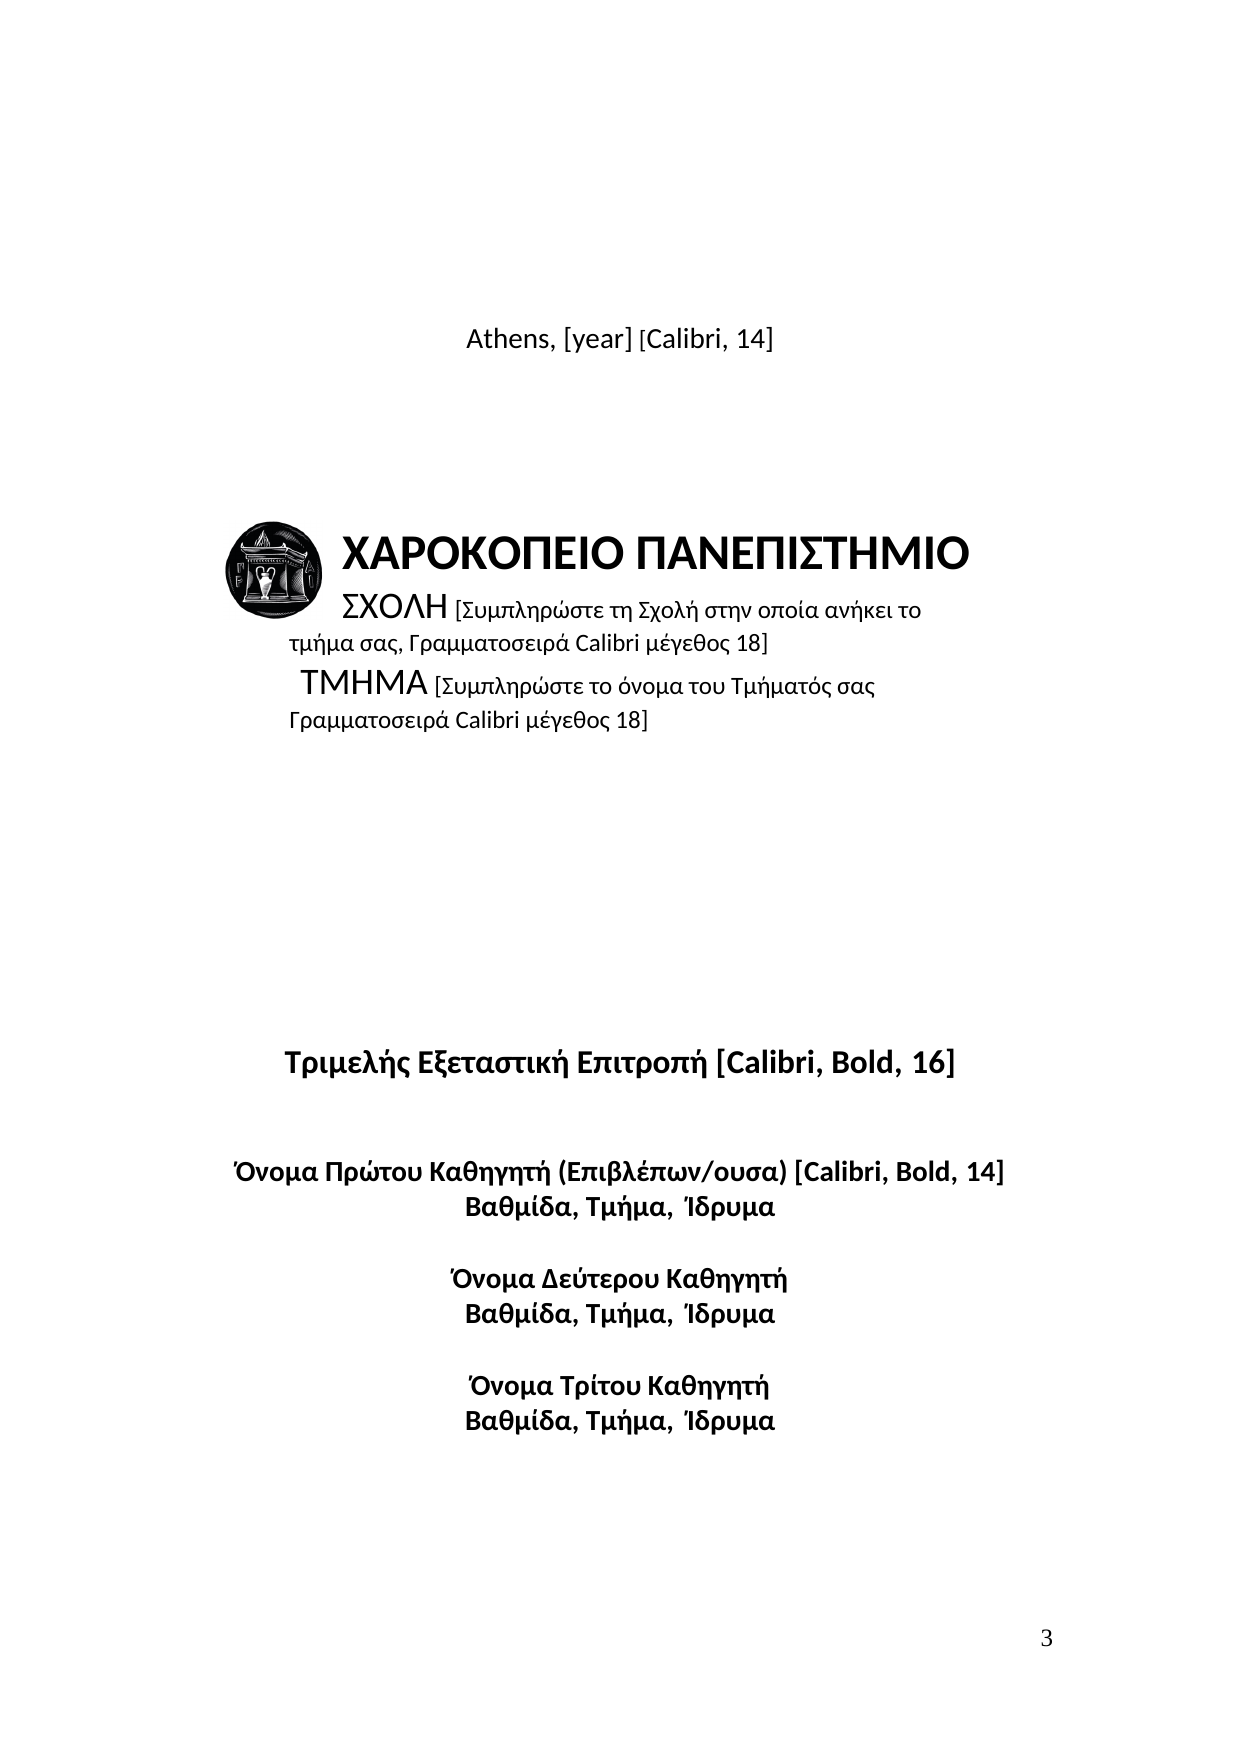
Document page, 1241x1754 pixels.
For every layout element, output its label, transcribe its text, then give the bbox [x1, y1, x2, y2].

text ΣΧΟΛΗ [Συμπληρώστε τη Σχολή στην οποία ανήκει το [187, 582, 1053, 627]
text ΤΜΗΜΑ [Συμπληρώστε το όνομα του Τμήματός σας [187, 658, 1053, 704]
text Βαθμίδα, Τμήμα, Ίδρυμα [187, 1402, 1053, 1438]
text Athens, [year] [Calibri, 14] [187, 320, 1053, 356]
text τμήμα σας, Γραμματοσειρά Calibri μέγεθος 18] [187, 627, 1053, 658]
text Όνομα Δεύτερου Καθηγητή [187, 1260, 1053, 1295]
text Τριμελής Εξεταστική Επιτροπή [Calibri, Bold, 16] [187, 1041, 1053, 1082]
text Βαθμίδα, Τμήμα, Ίδρυμα [187, 1295, 1053, 1331]
text Όνομα Τρίτου Καθηγητή [187, 1367, 1053, 1402]
text Γραμματοσειρά Calibri μέγεθος 18] [187, 704, 1053, 734]
text Όνομα Πρώτου Καθηγητή (Επιβλέπων/ουσα) [Calibri, Bold, 14] [187, 1153, 1053, 1188]
text ΧΑΡΟΚΟΠΕΙΟ ΠΑΝΕΠΙΣΤΗΜΙΟ [323, 521, 1053, 582]
text [187, 521, 223, 582]
text Βαθμίδα, Τμήμα, Ίδρυμα [187, 1188, 1053, 1224]
